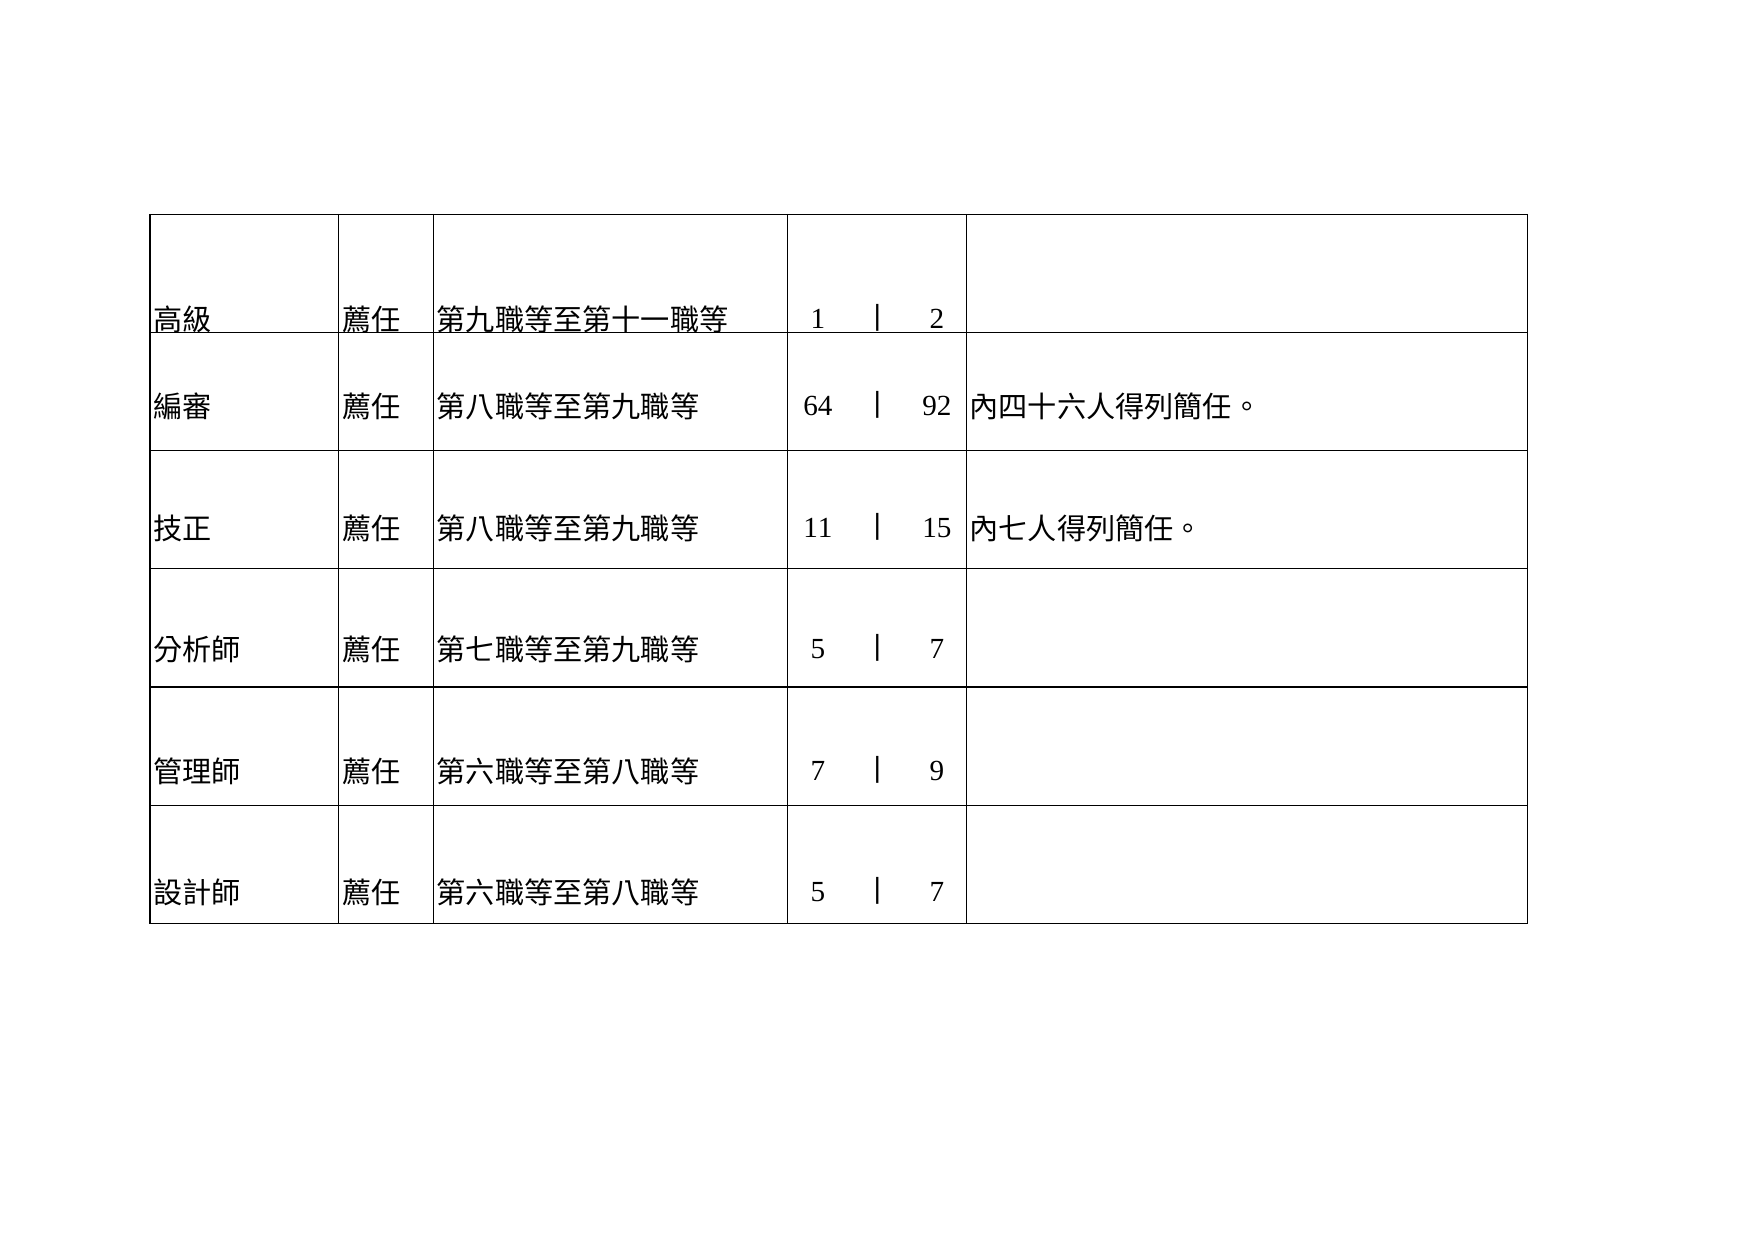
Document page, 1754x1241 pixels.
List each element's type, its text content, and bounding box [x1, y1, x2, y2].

table_cell 薦任 至 簡任 [345, 320, 366, 332]
table_cell 管理師 [151, 688, 338, 804]
table_cell 1 [788, 215, 847, 332]
table_cell ∣ [847, 451, 907, 568]
table_cell 第八職等至第九職等 [434, 333, 787, 450]
table_cell 第七職等至第九職等 [434, 569, 787, 686]
table_cell ∣ [847, 806, 907, 923]
table_cell 分析師 [151, 569, 338, 686]
table_cell 薦任 [339, 451, 433, 568]
table_cell 薦任 [339, 806, 433, 923]
table_cell ∣ [847, 333, 907, 450]
table_cell [967, 569, 1527, 686]
table_cell 5 [788, 569, 847, 686]
table_cell 高級 設計師 [151, 215, 338, 332]
table_cell 7 [907, 569, 966, 686]
table_cell 薦任 [339, 569, 433, 686]
table_cell 92 [907, 333, 966, 450]
table_cell 薦任 [339, 333, 433, 450]
table_cell 5 [788, 806, 847, 923]
table_cell 7 [907, 806, 966, 923]
table_cell 第六職等至第八職等 [434, 688, 787, 804]
table_cell ∣ [847, 688, 907, 804]
table_cell 薦任 至 簡任 [339, 215, 433, 332]
table_cell 內七人得列簡任。 [967, 451, 1527, 568]
table_cell 11 [788, 451, 847, 568]
table_cell 編審 [151, 333, 338, 450]
table_cell 第九職等至第十一職等 [434, 215, 787, 332]
table_cell 技正 [151, 451, 338, 568]
table_cell [967, 688, 1527, 804]
table_cell [967, 806, 1527, 923]
table_cell ∣ [847, 569, 907, 686]
table_cell 15 [907, 451, 966, 568]
table_cell 9 [907, 688, 966, 804]
table_cell 7 [788, 688, 847, 804]
table_cell 高級 設計師 [158, 321, 177, 332]
table_cell [967, 215, 1527, 332]
table_cell 薦任 [339, 688, 433, 804]
table_cell 2 [907, 215, 966, 332]
table_cell 設計師 [151, 806, 338, 923]
table_cell 64 [788, 333, 847, 450]
table_cell 第八職等至第九職等 [434, 451, 787, 568]
table_cell 第六職等至第八職等 [434, 806, 787, 923]
table_cell 內四十六人得列簡任。 [967, 333, 1527, 450]
table_cell ∣ [847, 215, 907, 332]
